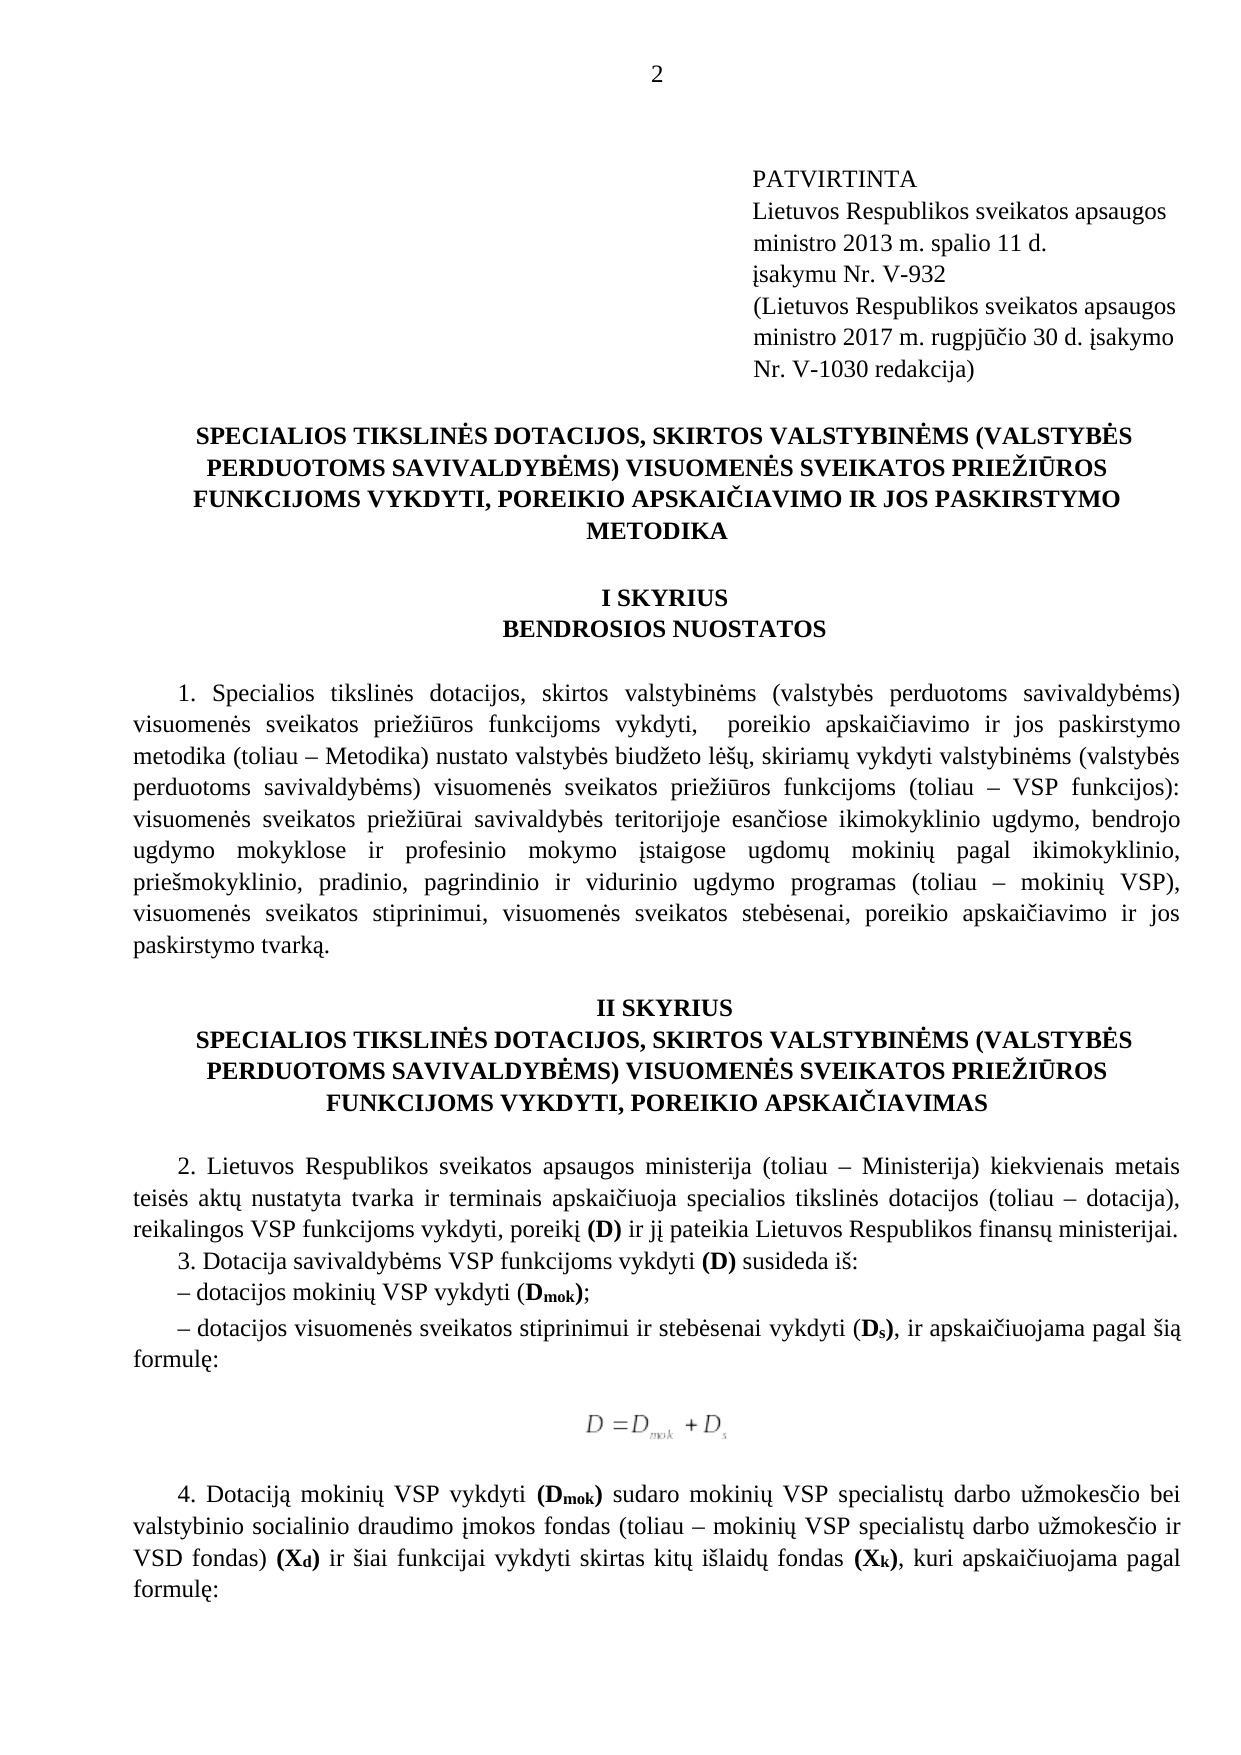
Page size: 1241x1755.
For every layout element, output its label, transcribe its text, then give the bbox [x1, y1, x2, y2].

text 3. Dotacija savivaldybėms VSP funkcijoms vykdyti (D) susideda iš: [133, 1246, 1181, 1274]
text – dotacijos mokinių VSP vykdyti (Dmok); [133, 1277, 1181, 1306]
text – dotacijos visuomenės sveikatos stiprinimui ir stebėsenai vykdyti (Ds), ir apskaičiuojama pagal šią formulę: [133, 1313, 1181, 1373]
text SPECIALIOS TIKSLINĖS Dotacijos, SKIRTOS valstybinĖMS (valstybės perduotOMS savivaldybėms) visuomenės sveikatos priežiūros funkcijOMS vykdyti, POREIKIO APSKAIČIAVIMAS [133, 1025, 1181, 1117]
text BENDROSIOS NUOSTATOS [133, 614, 1181, 643]
text II SKYRIUS [133, 993, 1181, 1022]
text SPECIALIOS TIKSLINĖS DOTACIJOS, SkirTOS VALSTYBINĖMS (valstybės PERDUOTOMS SAVIVALDYBĖMS) VISUOMENĖS SVEIKATOS PRIEŽIŪROS FUNKCIJOMS vykdyTI, POREIKIO APSKAIČIAVIMO IR JOS PASKIRSTYMO METODIKA [133, 421, 1181, 544]
text I SKYRIUS [133, 583, 1181, 612]
text (Lietuvos Respublikos sveikatos apsaugos ministro 2017 m. rugpjūčio 30 d. įsakymo Nr. V-1030 redakcija) [753, 291, 1181, 383]
text PATVIRTINTA [694, 164, 1181, 193]
text 2. Lietuvos Respublikos sveikatos apsaugos ministerija (toliau – Ministerija) kiekvienais metais teisės aktų nustatyta tvarka ir terminais apskaičiuoja specialios tikslinės dotacijos (toliau – dotacija), reikalingos VSP funkcijoms vykdyti, poreikį (D) ir jį pateikia Lietuvos Respublikos finansų ministerijai. [133, 1151, 1181, 1243]
text 1. Specialios tikslinės dotacijos, skirtos valstybinėms (valstybės perduotoms savivaldybėms) visuomenės sveikatos priežiūros funkcijoms vykdyti, poreikio apskaičiavimo ir jos paskirstymo metodika (toliau – Metodika) nustato valstybės biudžeto lėšų, skiriamų vykdyti valstybinėms (valstybės perduotoms savivaldybėms) visuomenės sveikatos priežiūros funkcijoms (toliau – VSP funkcijos): visuomenės sveikatos priežiūrai savivaldybės teritorijoje esančiose ikimokyklinio ugdymo, bendrojo ugdymo mokyklose ir profesinio mokymo įstaigose ugdomų mokinių pagal ikimokyklinio, priešmokyklinio, pradinio, pagrindinio ir vidurinio ugdymo programas (toliau – mokinių VSP), visuomenės sveikatos stiprinimui, visuomenės sveikatos stebėsenai, poreikio apskaičiavimo ir jos paskirstymo tvarką. [133, 678, 1181, 959]
text Lietuvos Respublikos sveikatos apsaugos ministro 2013 m. spalio 11 d. [752, 196, 1181, 256]
text 4. Dotaciją mokinių VSP vykdyti (Dmok) sudaro mokinių VSP specialistų darbo užmokesčio bei valstybinio socialinio draudimo įmokos fondas (toliau – mokinių VSP specialistų darbo užmokesčio ir VSD fondas) (Xd) ir šiai funkcijai vykdyti skirtas kitų išlaidų fondas (Xk), kuri apskaičiuojama pagal formulę: [133, 1479, 1181, 1603]
text įsakymu Nr. V-932 [752, 259, 1181, 288]
